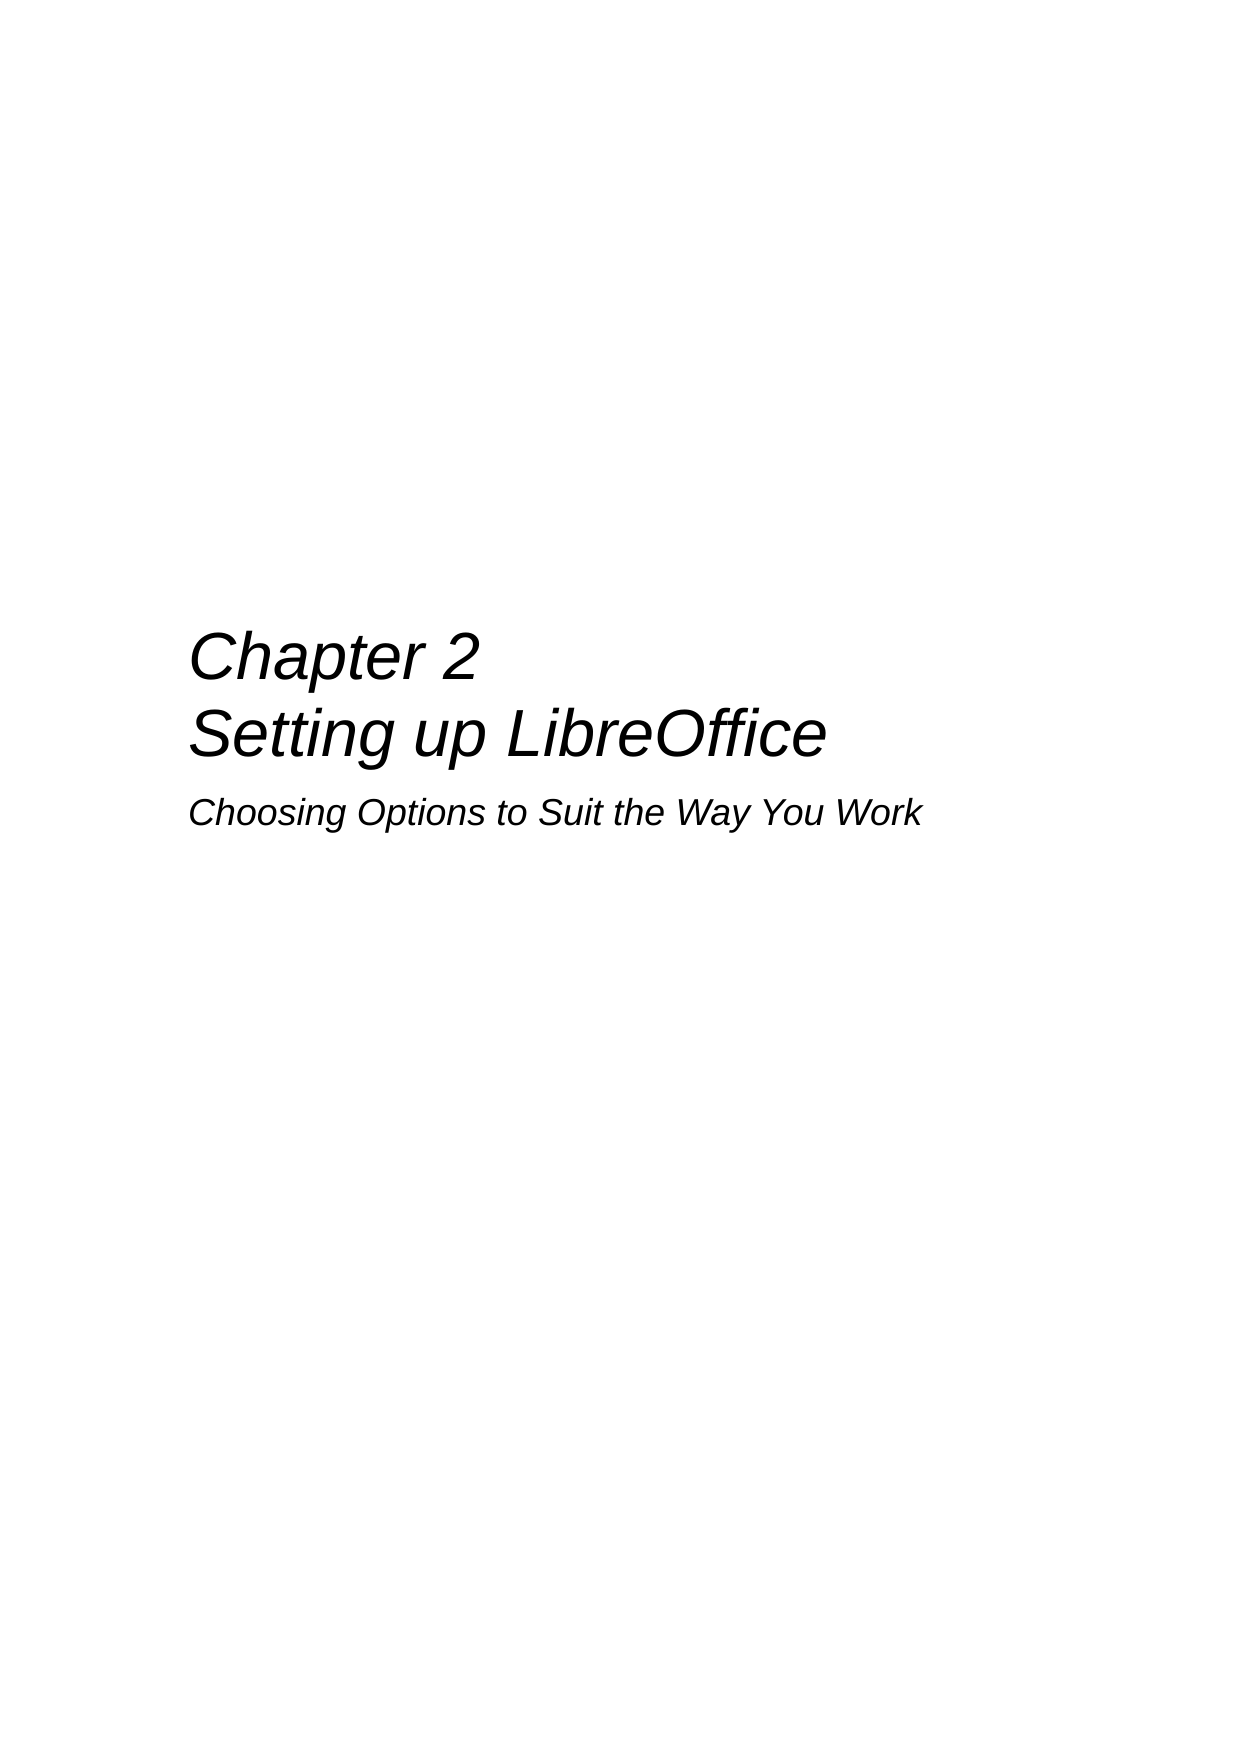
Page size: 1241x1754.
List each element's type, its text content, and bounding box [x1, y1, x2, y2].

subtitle Choosing Options to Suit the Way You Work [188, 790, 1098, 833]
text ​​ [188, 118, 1098, 144]
title Chapter 2 Setting up LibreOffice [188, 617, 1098, 770]
